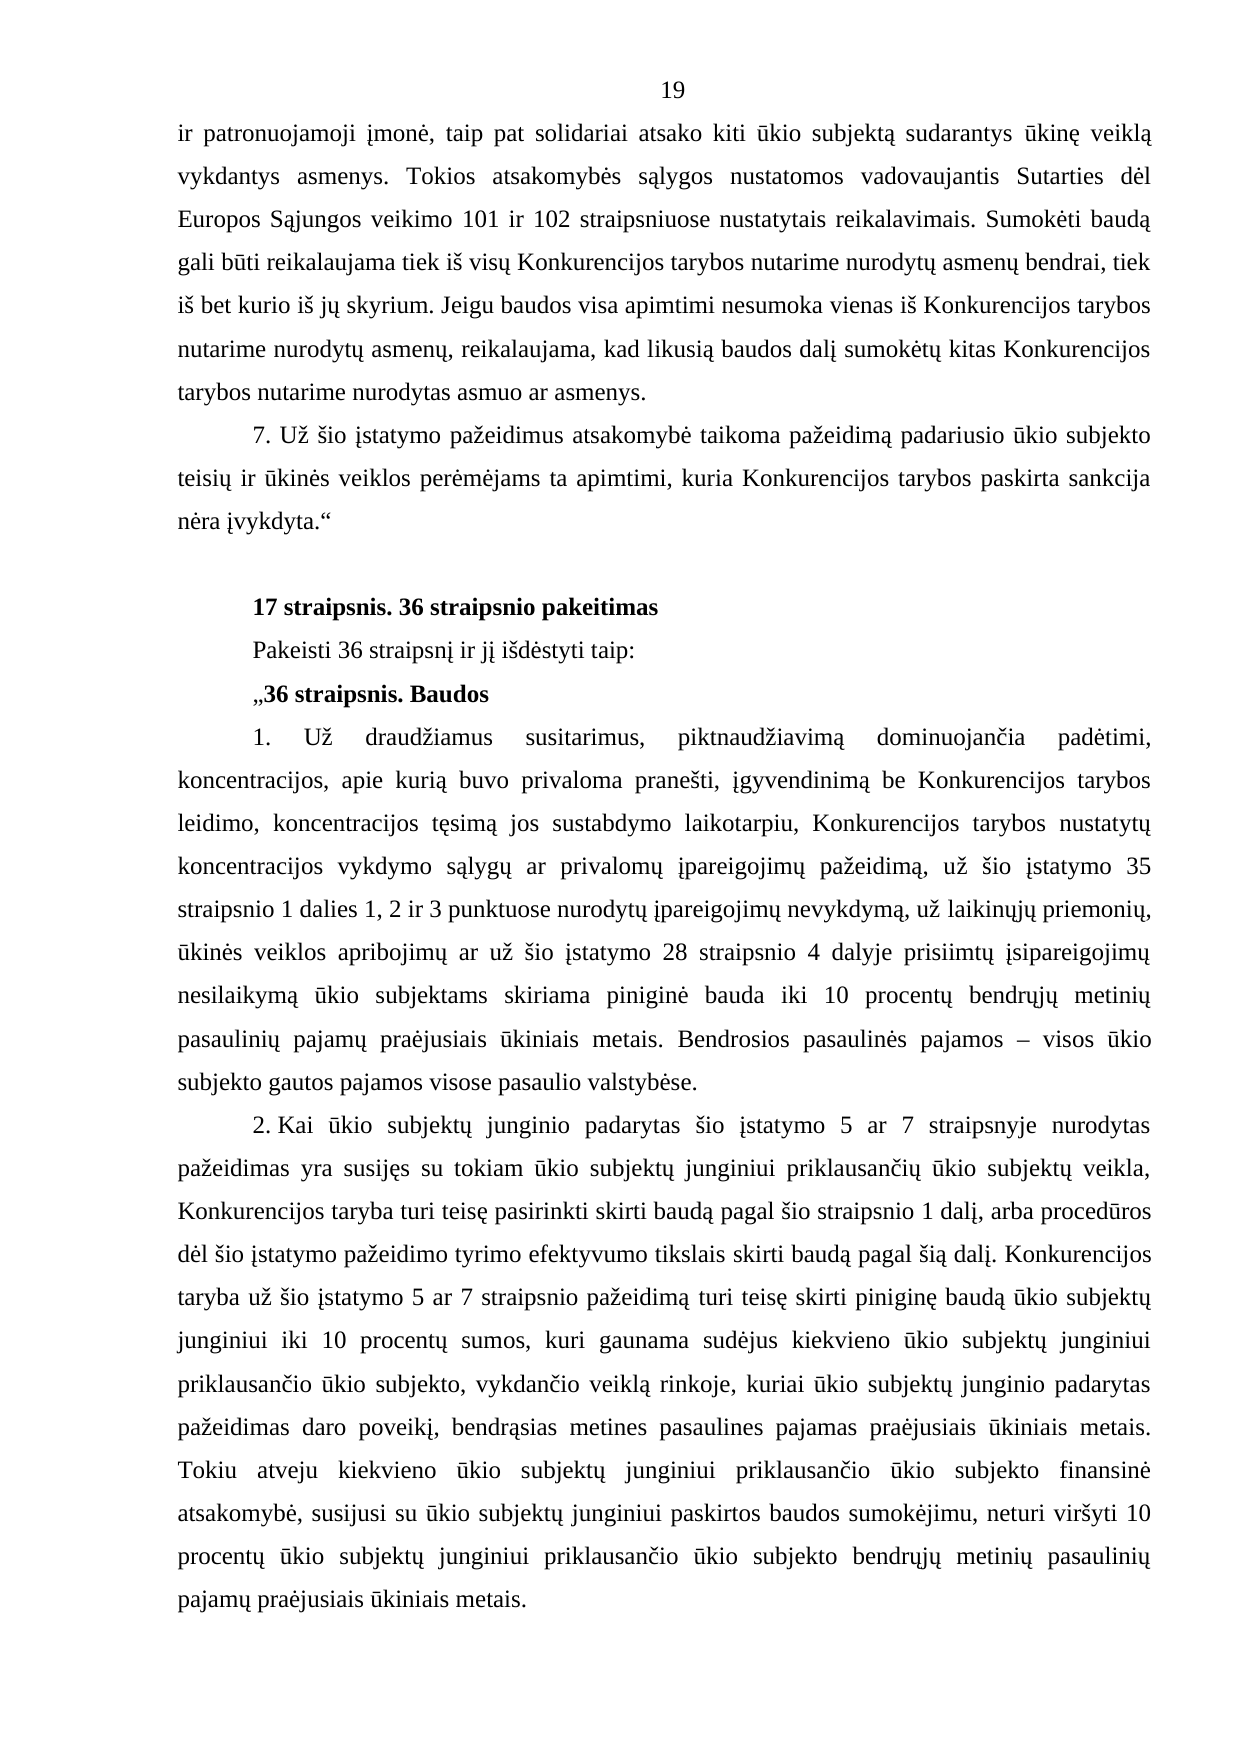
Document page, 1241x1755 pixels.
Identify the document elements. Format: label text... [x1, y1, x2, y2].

text 17 straipsnis. 36 straipsnio pakeitimas [177, 592, 1152, 621]
text Pakeisti 36 straipsnį ir jį išdėstyti taip: [177, 636, 1152, 664]
text 2. Kai ūkio subjektų junginio padarytas šio įstatymo 5 ar 7 straipsnyje nurodytas pažeidimas yra susijęs su tokiam ūkio subjektų junginiui priklausančių ūkio subjektų veikla, Konkurencijos taryba turi teisę pasirinkti skirti baudą pagal šio straipsnio 1 dalį, arba procedūros dėl šio įstatymo pažeidimo tyrimo efektyvumo tikslais skirti baudą pagal šią dalį. Konkurencijos taryba už šio įstatymo 5 ar 7 straipsnio pažeidimą turi teisę skirti piniginę baudą ūkio subjektų junginiui iki 10 procentų sumos, kuri gaunama sudėjus kiekvieno ūkio subjektų junginiui priklausančio ūkio subjekto, vykdančio veiklą rinkoje, kuriai ūkio subjektų junginio padarytas pažeidimas daro poveikį, bendrąsias metines pasaulines pajamas praėjusiais ūkiniais metais. Tokiu atveju kiekvieno ūkio subjektų junginiui priklausančio ūkio subjekto finansinė atsakomybė, susijusi su ūkio subjektų junginiui paskirtos baudos sumokėjimu, neturi viršyti 10 procentų ūkio subjektų junginiui priklausančio ūkio subjekto bendrųjų metinių pasaulinių pajamų praėjusiais ūkiniais metais. [177, 1110, 1152, 1613]
text ir patronuojamoji įmonė, taip pat solidariai atsako kiti ūkio subjektą sudarantys ūkinę veiklą vykdantys asmenys. Tokios atsakomybės sąlygos nustatomos vadovaujantis Sutarties dėl Europos Sąjungos veikimo 101 ir 102 straipsniuose nustatytais reikalavimais. Sumokėti baudą gali būti reikalaujama tiek iš visų Konkurencijos tarybos nutarime nurodytų asmenų bendrai, tiek iš bet kurio iš jų skyrium. Jeigu baudos visa apimtimi nesumoka vienas iš Konkurencijos tarybos nutarime nurodytų asmenų, reikalaujama, kad likusią baudos dalį sumokėtų kitas Konkurencijos tarybos nutarime nurodytas asmuo ar asmenys. [177, 118, 1152, 406]
text 1. Už draudžiamus susitarimus, piktnaudžiavimą dominuojančia padėtimi, koncentracijos, apie kurią buvo privaloma pranešti, įgyvendinimą be Konkurencijos tarybos leidimo, koncentracijos tęsimą jos sustabdymo laikotarpiu, Konkurencijos tarybos nustatytų koncentracijos vykdymo sąlygų ar privalomų įpareigojimų pažeidimą, už šio įstatymo 35 straipsnio 1 dalies 1, 2 ir 3 punktuose nurodytų įpareigojimų nevykdymą, už laikinųjų priemonių, ūkinės veiklos apribojimų ar už šio įstatymo 28 straipsnio 4 dalyje prisiimtų įsipareigojimų nesilaikymą ūkio subjektams skiriama piniginė bauda iki 10 procentų bendrųjų metinių pasaulinių pajamų praėjusiais ūkiniais metais. Bendrosios pasaulinės pajamos – visos ūkio subjekto gautos pajamos visose pasaulio valstybėse. [177, 722, 1152, 1096]
text 7. Už šio įstatymo pažeidimus atsakomybė taikoma pažeidimą padariusio ūkio subjekto teisių ir ūkinės veiklos perėmėjams ta apimtimi, kuria Konkurencijos tarybos paskirta sankcija nėra įvykdyta.“ [177, 420, 1152, 535]
text „36 straipsnis. Baudos [177, 679, 1152, 707]
